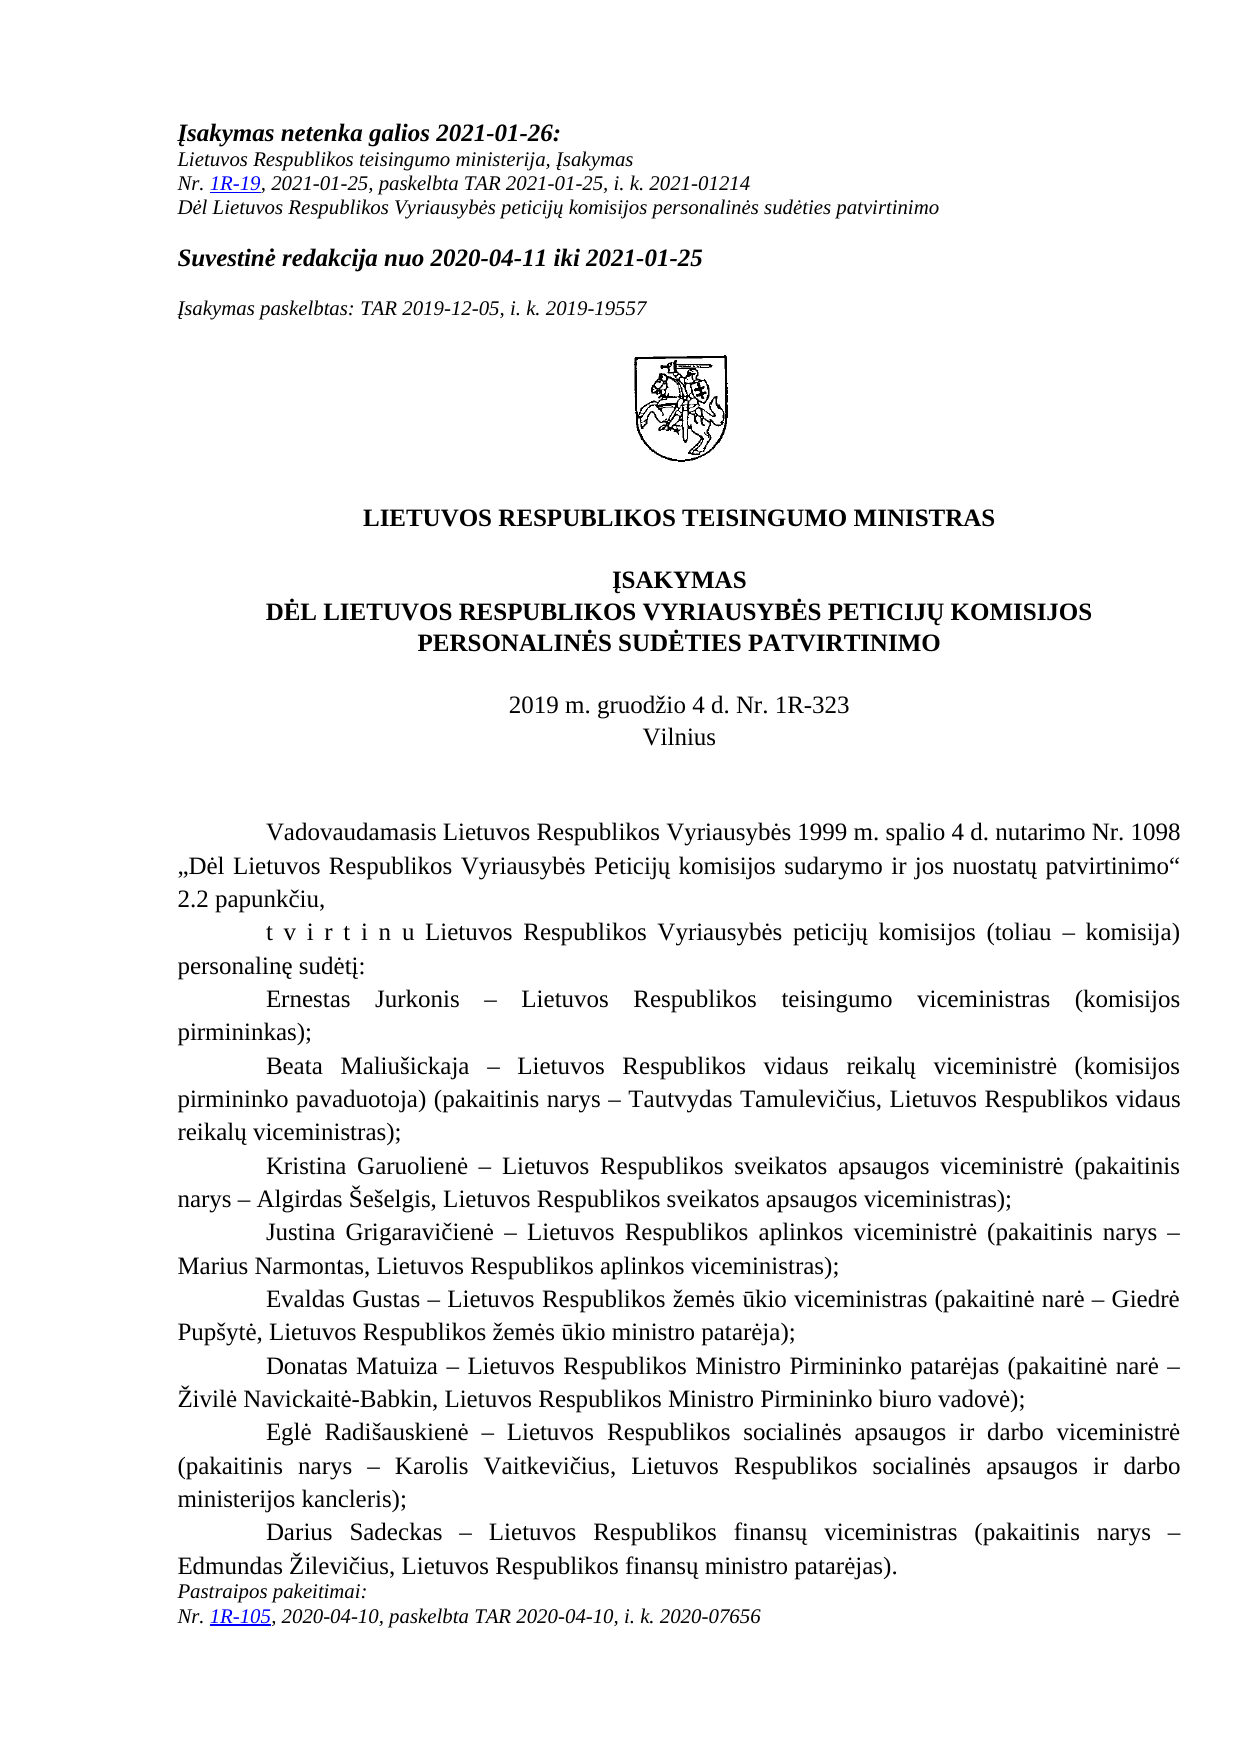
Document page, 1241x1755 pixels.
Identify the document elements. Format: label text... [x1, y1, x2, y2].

text Vadovaudamasis Lietuvos Respublikos Vyriausybės 1999 m. spalio 4 d. nutarimo Nr. 1098 „Dėl Lietuvos Respublikos Vyriausybės Peticijų komisijos sudarymo ir jos nuostatų patvirtinimo“ 2.2 papunkčiu, [177, 813, 1181, 913]
text Darius Sadeckas – Lietuvos Respublikos finansų viceministras (pakaitinis narys – Edmundas Žilevičius, Lietuvos Respublikos finansų ministro patarėjas). [177, 1513, 1181, 1579]
text Vilnius [177, 719, 1181, 750]
text Lietuvos Respublikos teisingumo ministerija, Įsakymas [177, 147, 1181, 171]
text Kristina Garuolienė – Lietuvos Respublikos sveikatos apsaugos viceministrė (pakaitinis narys – Algirdas Šešelgis, Lietuvos Respublikos sveikatos apsaugos viceministras); [177, 1146, 1181, 1213]
text Justina Grigaravičienė – Lietuvos Respublikos aplinkos viceministrė (pakaitinis narys – Marius Narmontas, Lietuvos Respublikos aplinkos viceministras); [177, 1213, 1181, 1279]
text Beata Maliušickaja – Lietuvos Respublikos vidaus reikalų viceministrė (komisijos pirmininko pavaduotoja) (pakaitinis narys – Tautvydas Tamulevičius, Lietuvos Respublikos vidaus reikalų viceministras); [177, 1046, 1181, 1146]
text Įsakymas netenka galios 2021-01-26: [177, 118, 1181, 147]
text Ernestas Jurkonis – Lietuvos Respublikos teisingumo viceministras (komisijos pirmininkas); [177, 979, 1181, 1046]
text Dėl Lietuvos Respublikos Vyriausybės peticijų komisijos personalinės sudėties patvirtinimo [177, 195, 1181, 219]
text DĖL LIETUVOS RESPUBLIKOS VYRIAUSYBĖS PETICIJŲ KOMISIJOS PERSONALINĖS SUDĖTIES PATVIRTINIMO [177, 594, 1181, 657]
text Nr. 1R-105, 2020-04-10, paskelbta TAR 2020-04-10, i. k. 2020-07656 [177, 1603, 1181, 1628]
text Įsakymas paskelbtas: TAR 2019-12-05, i. k. 2019-19557 [177, 296, 1181, 320]
text 2019 m. gruodžio 4 d. Nr. 1R-323 [177, 688, 1181, 719]
text Evaldas Gustas – Lietuvos Respublikos žemės ūkio viceministras (pakaitinė narė – Giedrė Pupšytė, Lietuvos Respublikos žemės ūkio ministro patarėja); [177, 1279, 1181, 1346]
text Suvestinė redakcija nuo 2020-04-11 iki 2021-01-25 [177, 243, 1181, 272]
text Pastraipos pakeitimai: [177, 1579, 1181, 1603]
text ĮSAKYMAS [177, 563, 1181, 594]
text Donatas Matuiza – Lietuvos Respublikos Ministro Pirmininko patarėjas (pakaitinė narė – Živilė Navickaitė-Babkin, Lietuvos Respublikos Ministro Pirmininko biuro vadovė); [177, 1346, 1181, 1413]
text Nr. 1R-19, 2021-01-25, paskelbta TAR 2021-01-25, i. k. 2021-01214 [177, 171, 1181, 195]
text t v i r t i n u Lietuvos Respublikos Vyriausybės peticijų komisijos (toliau – komisija) personalinę sudėtį: [177, 913, 1181, 979]
text LIETUVOS RESPUBLIKOS TEISINGUMO MINISTRAS [177, 500, 1181, 532]
text Eglė Radišauskienė – Lietuvos Respublikos socialinės apsaugos ir darbo viceministrė (pakaitinis narys – Karolis Vaitkevičius, Lietuvos Respublikos socialinės apsaugos ir darbo ministerijos kancleris); [177, 1413, 1181, 1513]
